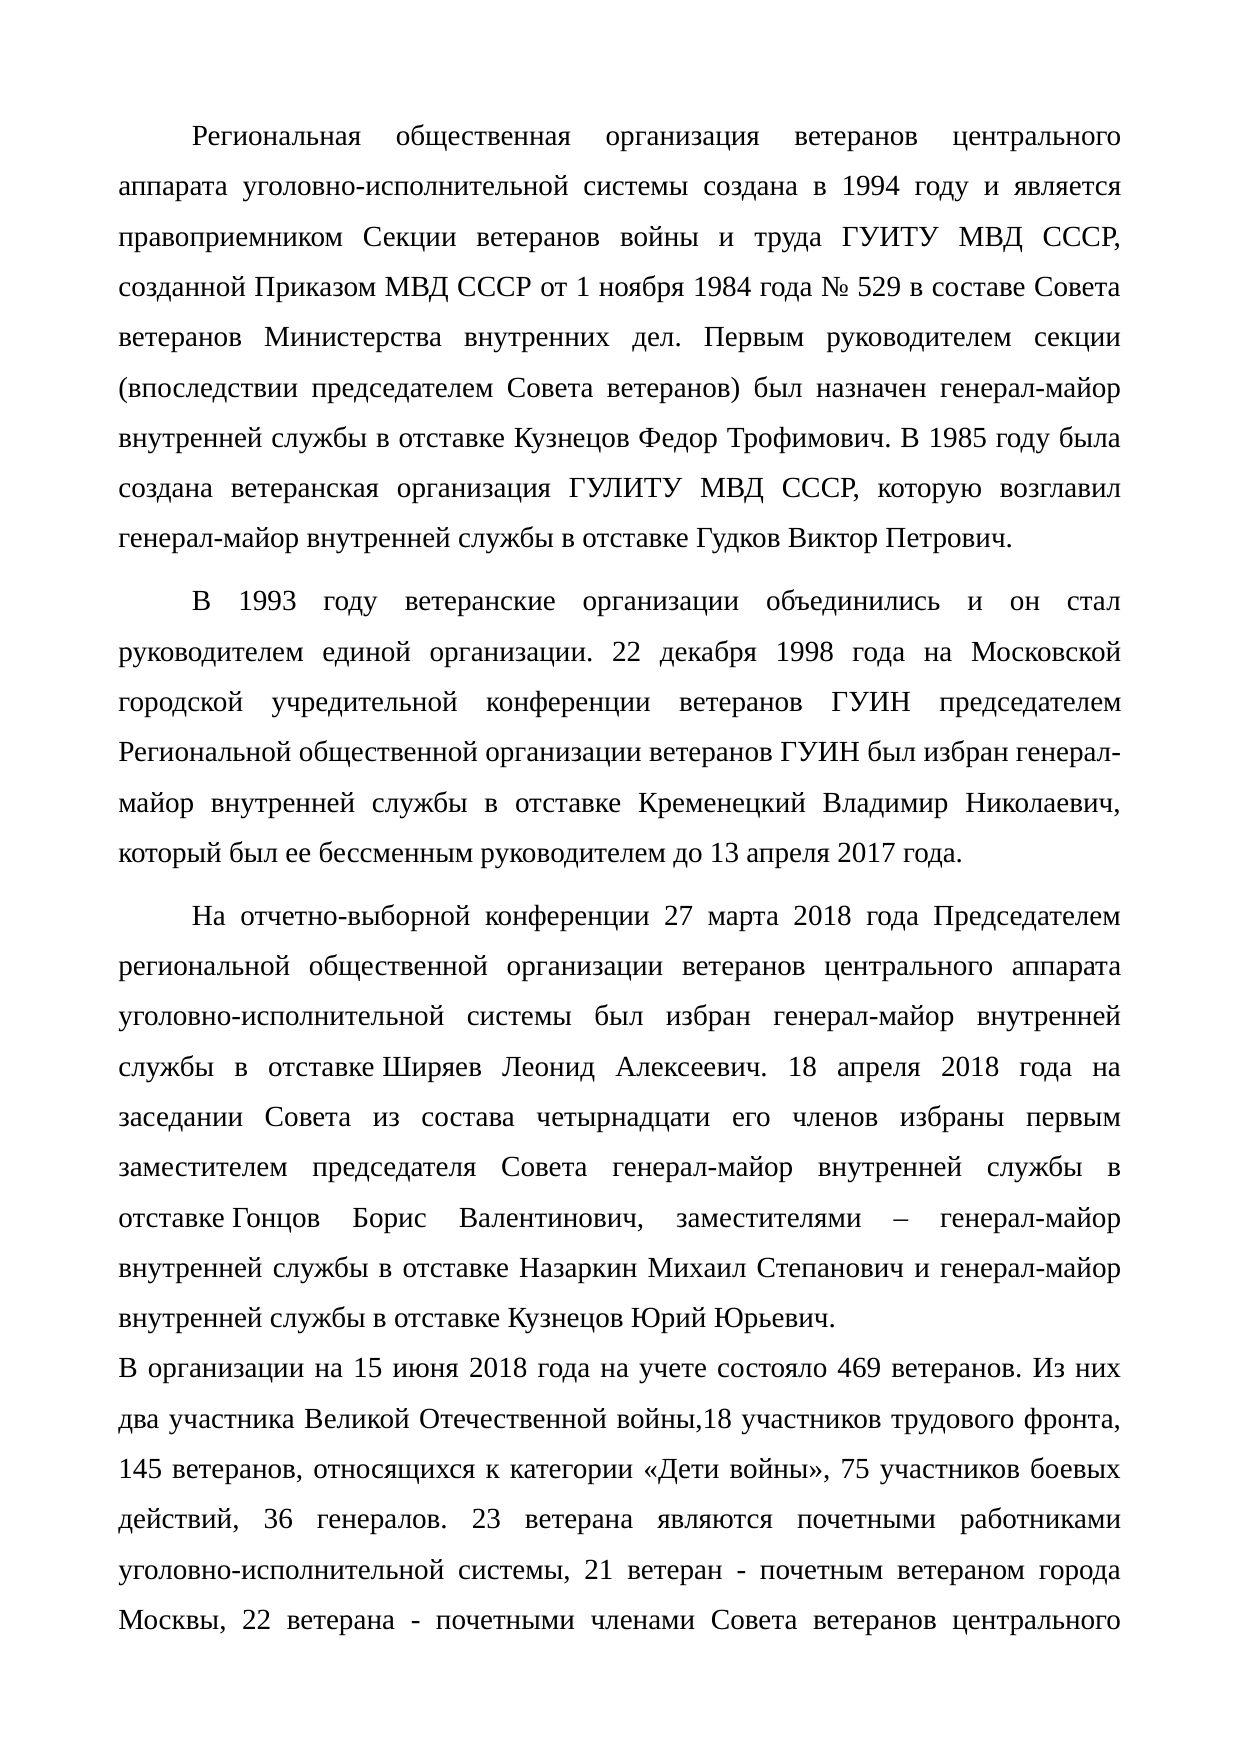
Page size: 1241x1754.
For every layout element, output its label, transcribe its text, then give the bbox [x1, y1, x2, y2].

text В 1993 году ветеранские организации объединились и он стал руководителем единой организации. 22 декабря 1998 года на Московской городской учредительной конференции ветеранов ГУИН председателем Региональной общественной организации ветеранов ГУИН был избран генерал-майор внутренней службы в отставке Кременецкий Владимир Николаевич, который был ее бессменным руководителем до 13 апреля 2017 года. [118, 583, 1122, 868]
text На отчетно-выборной конференции 27 марта 2018 года Председателем региональной общественной организации ветеранов центрального аппарата уголовно-исполнительной системы был избран генерал-майор внутренней службы в отставке Ширяев Леонид Алексеевич. 18 апреля 2018 года на заседании Совета из состава четырнадцати его членов избраны первым заместителем председателя Совета генерал-майор внутренней службы в отставке Гонцов Борис Валентинович, заместителями – генерал-майор внутренней службы в отставке Назаркин Михаил Степанович и генерал-майор внутренней службы в отставке Кузнецов Юрий Юрьевич. [118, 898, 1122, 1334]
text Региональная общественная организация ветеранов центрального аппарата уголовно-исполнительной системы создана в 1994 году и является правоприемником Секции ветеранов войны и труда ГУИТУ МВД СССР, созданной Приказом МВД СССР от 1 ноября 1984 года № 529 в составе Совета ветеранов Министерства внутренних дел. Первым руководителем секции (впоследствии председателем Совета ветеранов) был назначен генерал-майор внутренней службы в отставке Кузнецов Федор Трофимович. В 1985 году была создана ветеранская организация ГУЛИТУ МВД СССР, которую возглавил генерал-майор внутренней службы в отставке Гудков Виктор Петрович. [118, 118, 1122, 554]
text В организации на 15 июня 2018 года на учете состояло 469 ветеранов. Из них два участника Великой Отечественной войны,18 участников трудового фронта, 145 ветеранов, относящихся к категории «Дети войны», 75 участников боевых действий, 36 генералов. 23 ветерана являются почетными работниками уголовно-исполнительной системы, 21 ветеран - почетным ветераном города Москвы, 22 ветерана - почетными членами Совета ветеранов центрального [118, 1351, 1122, 1636]
